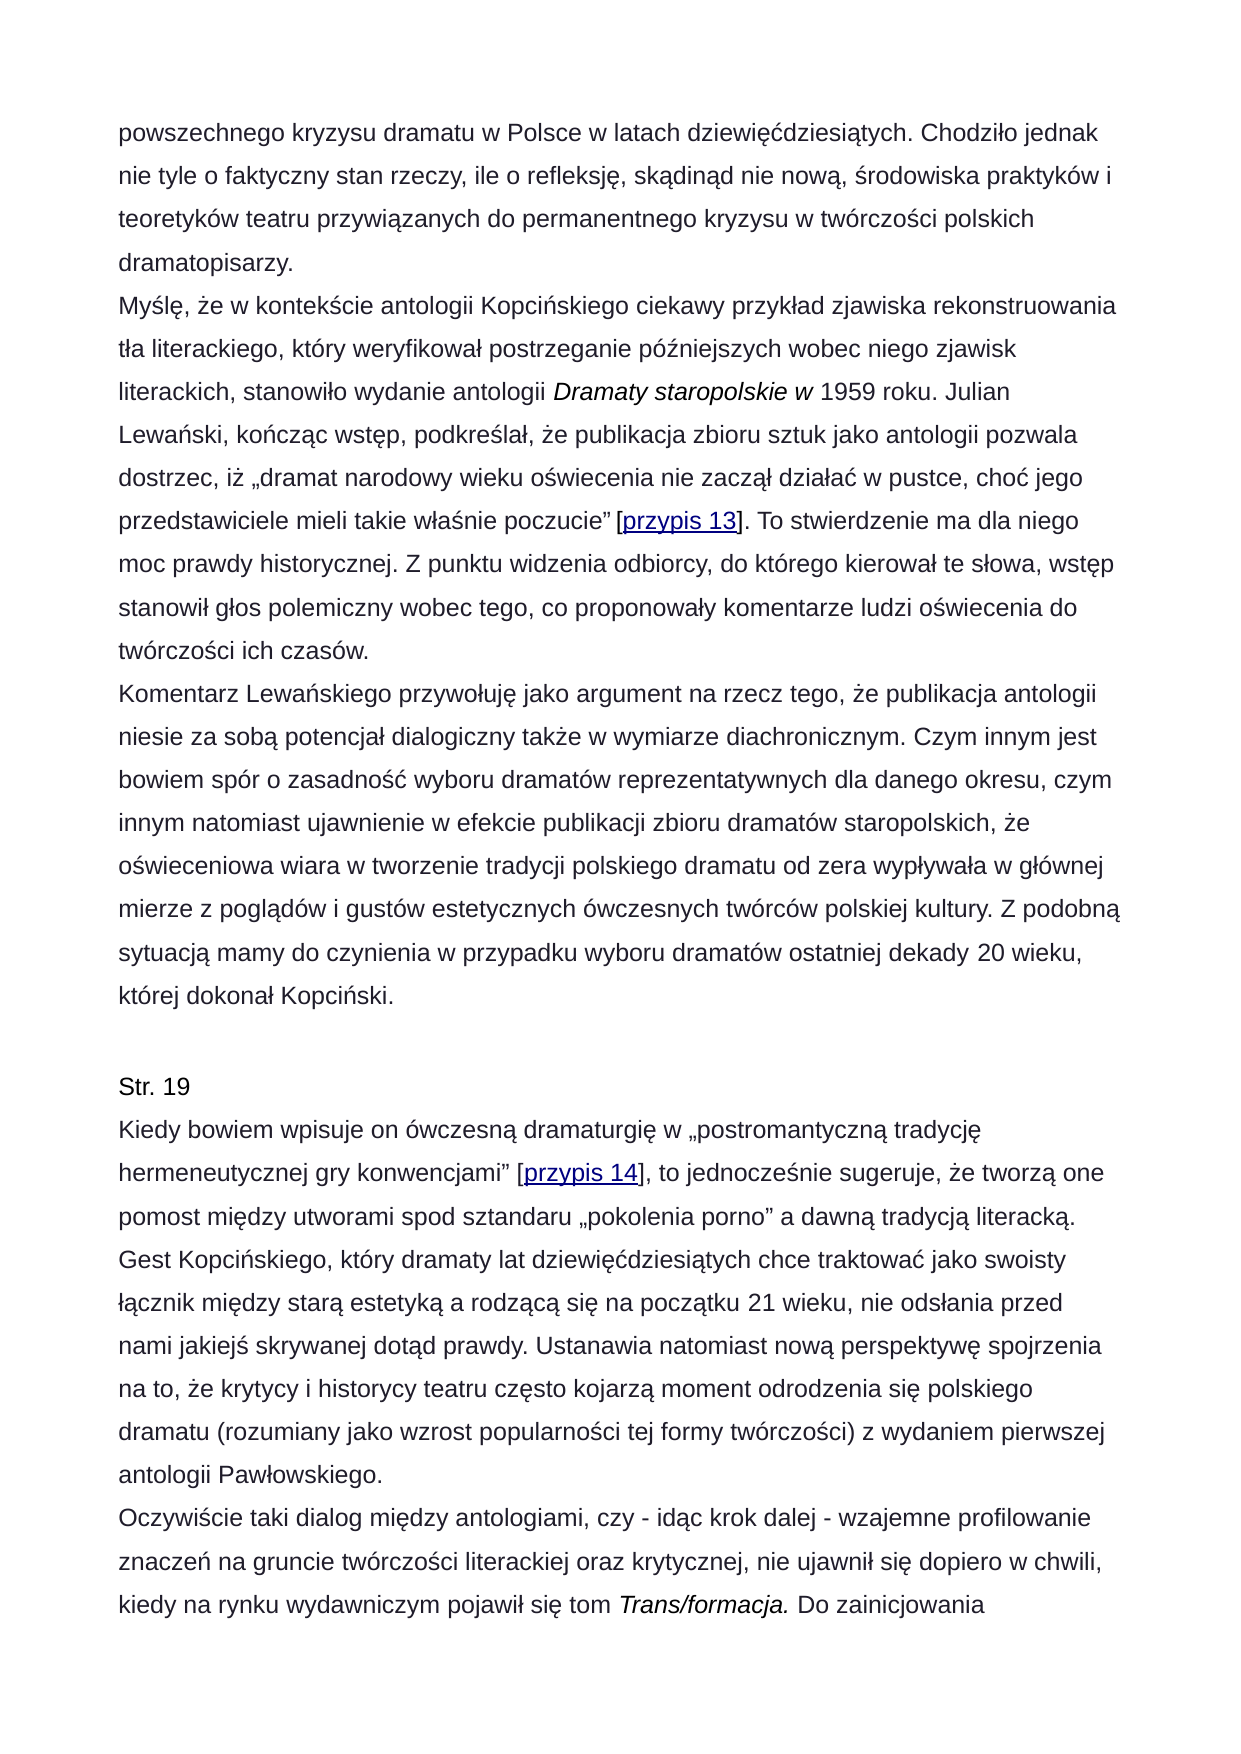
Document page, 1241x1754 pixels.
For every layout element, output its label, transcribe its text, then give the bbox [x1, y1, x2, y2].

text powszechnego kryzysu dramatu w Polsce w latach dziewięćdziesiątych. Chodziło jednak nie tyle o faktyczny stan rzeczy, ile o refleksję, skądinąd nie nową, środowiska praktyków i teoretyków teatru przywiązanych do permanentnego kryzysu w twórczości polskich dramatopisarzy. [118, 118, 1122, 276]
text Str. 19 [118, 1072, 1122, 1101]
text Myślę, że w kontekście antologii Kopcińskiego ciekawy przykład zjawiska rekonstruowania tła literackiego, który weryfikował postrzeganie późniejszych wobec niego zjawisk literackich, stanowiło wydanie antologii Dramaty staropolskie w 1959 roku. Julian Lewański, kończąc wstęp, podkreślał, że publikacja zbioru sztuk jako antologii pozwala dostrzec, iż „dramat narodowy wieku oświecenia nie zaczął działać w pustce, choć jego przedstawiciele mieli takie właśnie poczucie” [przypis 13]. To stwierdzenie ma dla niego moc prawdy historycznej. Z punktu widzenia odbiorcy, do którego kierował te słowa, wstęp stanowił głos polemiczny wobec tego, co proponowały komentarze ludzi oświecenia do twórczości ich czasów. [118, 291, 1122, 664]
text Komentarz Lewańskiego przywołuję jako argument na rzecz tego, że publikacja antologii niesie za sobą potencjał dialogiczny także w wymiarze diachronicznym. Czym innym jest bowiem spór o zasadność wyboru dramatów reprezentatywnych dla danego okresu, czym innym natomiast ujawnienie w efekcie publikacji zbioru dramatów staropolskich, że oświeceniowa wiara w tworzenie tradycji polskiego dramatu od zera wypływała w głównej mierze z poglądów i gustów estetycznych ówczesnych twórców polskiej kultury. Z podobną sytuacją mamy do czynienia w przypadku wyboru dramatów ostatniej dekady 20 wieku, której dokonał Kopciński. [118, 679, 1122, 1009]
text Kiedy bowiem wpisuje on ówczesną dramaturgię w „postromantyczną tradycję hermeneutycznej gry konwencjami” [przypis 14], to jednocześnie sugeruje, że tworzą one pomost między utworami spod sztandaru „pokolenia porno” a dawną tradycją literacką. Gest Kopcińskiego, który dramaty lat dziewięćdziesiątych chce traktować jako swoisty łącznik między starą estetyką a rodzącą się na początku 21 wieku, nie odsłania przed nami jakiejś skrywanej dotąd prawdy. Ustanawia natomiast nową perspektywę spojrzenia na to, że krytycy i historycy teatru często kojarzą moment odrodzenia się polskiego dramatu (rozumiany jako wzrost popularności tej formy twórczości) z wydaniem pierwszej antologii Pawłowskiego. [118, 1115, 1122, 1489]
text Oczywiście taki dialog między antologiami, czy - idąc krok dalej - wzajemne profilowanie znaczeń na gruncie twórczości literackiej oraz krytycznej, nie ujawnił się dopiero w chwili, kiedy na rynku wydawniczym pojawił się tom Trans/formacja. Do zainicjowania [118, 1503, 1122, 1618]
